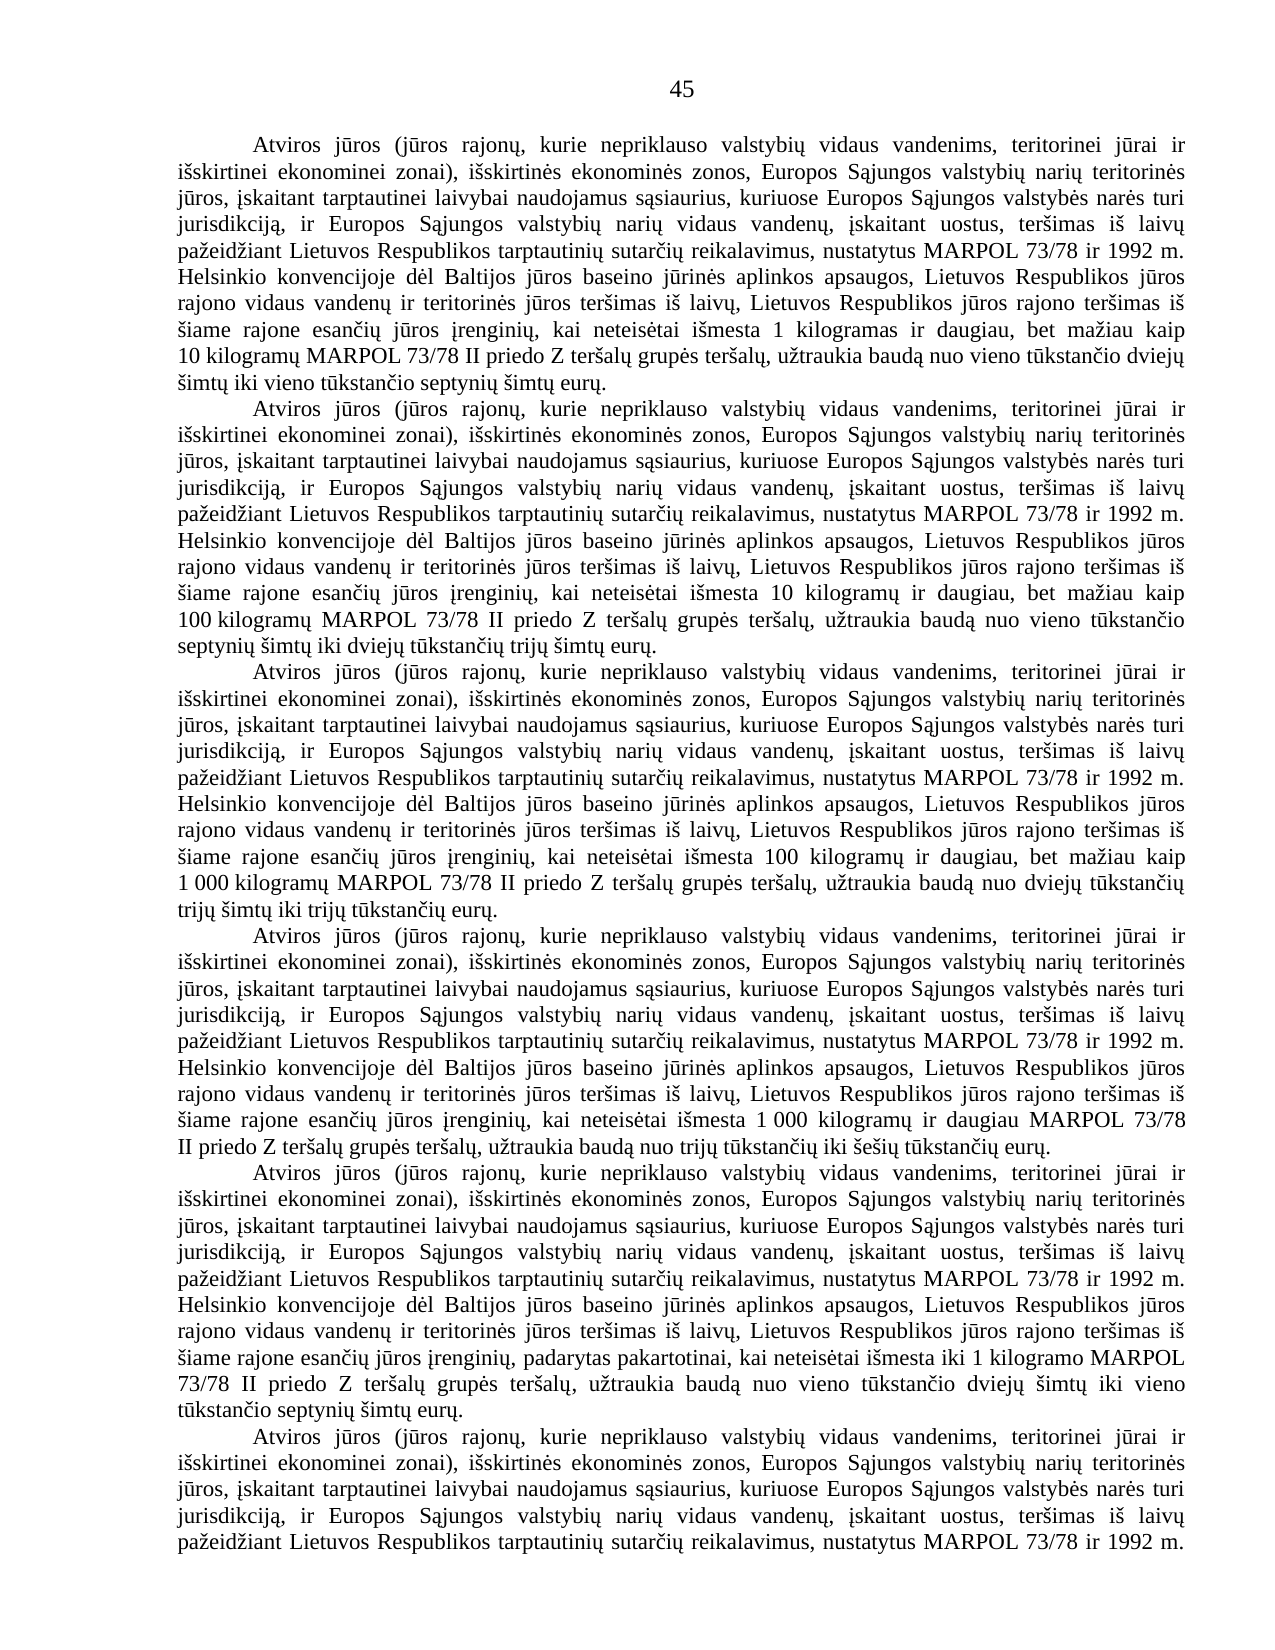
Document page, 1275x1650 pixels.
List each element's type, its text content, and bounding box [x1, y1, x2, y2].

text Atviros jūros (jūros rajonų, kurie nepriklauso valstybių vidaus vandenims, teritorinei jūrai ir išskirtinei ekonominei zonai), išskirtinės ekonominės zonos, Europos Sąjungos valstybių narių teritorinės jūros, įskaitant tarptautinei laivybai naudojamus sąsiaurius, kuriuose Europos Sąjungos valstybės narės turi jurisdikciją, ir Europos Sąjungos valstybių narių vidaus vandenų, įskaitant uostus, teršimas iš laivų pažeidžiant Lietuvos Respublikos tarptautinių sutarčių reikalavimus, nustatytus MARPOL 73/78 ir 1992 m. [177, 1423, 1186, 1554]
text Atviros jūros (jūros rajonų, kurie nepriklauso valstybių vidaus vandenims, teritorinei jūrai ir išskirtinei ekonominei zonai), išskirtinės ekonominės zonos, Europos Sąjungos valstybių narių teritorinės jūros, įskaitant tarptautinei laivybai naudojamus sąsiaurius, kuriuose Europos Sąjungos valstybės narės turi jurisdikciją, ir Europos Sąjungos valstybių narių vidaus vandenų, įskaitant uostus, teršimas iš laivų pažeidžiant Lietuvos Respublikos tarptautinių sutarčių reikalavimus, nustatytus MARPOL 73/78 ir 1992 m. Helsinkio konvencijoje dėl Baltijos jūros baseino jūrinės aplinkos apsaugos, Lietuvos Respublikos jūros rajono vidaus vandenų ir teritorinės jūros teršimas iš laivų, Lietuvos Respublikos jūros rajono teršimas iš šiame rajone esančių jūros įrenginių, kai neteisėtai išmesta 1 000 kilogramų ir daugiau MARPOL 73/78 II priedo Z teršalų grupės teršalų, užtraukia baudą nuo trijų tūkstančių iki šešių tūkstančių eurų. [177, 922, 1186, 1159]
text Atviros jūros (jūros rajonų, kurie nepriklauso valstybių vidaus vandenims, teritorinei jūrai ir išskirtinei ekonominei zonai), išskirtinės ekonominės zonos, Europos Sąjungos valstybių narių teritorinės jūros, įskaitant tarptautinei laivybai naudojamus sąsiaurius, kuriuose Europos Sąjungos valstybės narės turi jurisdikciją, ir Europos Sąjungos valstybių narių vidaus vandenų, įskaitant uostus, teršimas iš laivų pažeidžiant Lietuvos Respublikos tarptautinių sutarčių reikalavimus, nustatytus MARPOL 73/78 ir 1992 m. Helsinkio konvencijoje dėl Baltijos jūros baseino jūrinės aplinkos apsaugos, Lietuvos Respublikos jūros rajono vidaus vandenų ir teritorinės jūros teršimas iš laivų, Lietuvos Respublikos jūros rajono teršimas iš šiame rajone esančių jūros įrenginių, padarytas pakartotinai, kai neteisėtai išmesta iki 1 kilogramo MARPOL 73/78 II priedo Z teršalų grupės teršalų, užtraukia baudą nuo vieno tūkstančio dviejų šimtų iki vieno tūkstančio septynių šimtų eurų. [177, 1159, 1186, 1423]
text Atviros jūros (jūros rajonų, kurie nepriklauso valstybių vidaus vandenims, teritorinei jūrai ir išskirtinei ekonominei zonai), išskirtinės ekonominės zonos, Europos Sąjungos valstybių narių teritorinės jūros, įskaitant tarptautinei laivybai naudojamus sąsiaurius, kuriuose Europos Sąjungos valstybės narės turi jurisdikciją, ir Europos Sąjungos valstybių narių vidaus vandenų, įskaitant uostus, teršimas iš laivų pažeidžiant Lietuvos Respublikos tarptautinių sutarčių reikalavimus, nustatytus MARPOL 73/78 ir 1992 m. Helsinkio konvencijoje dėl Baltijos jūros baseino jūrinės aplinkos apsaugos, Lietuvos Respublikos jūros rajono vidaus vandenų ir teritorinės jūros teršimas iš laivų, Lietuvos Respublikos jūros rajono teršimas iš šiame rajone esančių jūros įrenginių, kai neteisėtai išmesta 10 kilogramų ir daugiau, bet mažiau kaip 100 kilogramų MARPOL 73/78 II priedo Z teršalų grupės teršalų, užtraukia baudą nuo vieno tūkstančio septynių šimtų iki dviejų tūkstančių trijų šimtų eurų. [177, 395, 1186, 658]
text Atviros jūros (jūros rajonų, kurie nepriklauso valstybių vidaus vandenims, teritorinei jūrai ir išskirtinei ekonominei zonai), išskirtinės ekonominės zonos, Europos Sąjungos valstybių narių teritorinės jūros, įskaitant tarptautinei laivybai naudojamus sąsiaurius, kuriuose Europos Sąjungos valstybės narės turi jurisdikciją, ir Europos Sąjungos valstybių narių vidaus vandenų, įskaitant uostus, teršimas iš laivų pažeidžiant Lietuvos Respublikos tarptautinių sutarčių reikalavimus, nustatytus MARPOL 73/78 ir 1992 m. Helsinkio konvencijoje dėl Baltijos jūros baseino jūrinės aplinkos apsaugos, Lietuvos Respublikos jūros rajono vidaus vandenų ir teritorinės jūros teršimas iš laivų, Lietuvos Respublikos jūros rajono teršimas iš šiame rajone esančių jūros įrenginių, kai neteisėtai išmesta 1 kilogramas ir daugiau, bet mažiau kaip 10 kilogramų MARPOL 73/78 II priedo Z teršalų grupės teršalų, užtraukia baudą nuo vieno tūkstančio dviejų šimtų iki vieno tūkstančio septynių šimtų eurų. [177, 131, 1186, 395]
text Atviros jūros (jūros rajonų, kurie nepriklauso valstybių vidaus vandenims, teritorinei jūrai ir išskirtinei ekonominei zonai), išskirtinės ekonominės zonos, Europos Sąjungos valstybių narių teritorinės jūros, įskaitant tarptautinei laivybai naudojamus sąsiaurius, kuriuose Europos Sąjungos valstybės narės turi jurisdikciją, ir Europos Sąjungos valstybių narių vidaus vandenų, įskaitant uostus, teršimas iš laivų pažeidžiant Lietuvos Respublikos tarptautinių sutarčių reikalavimus, nustatytus MARPOL 73/78 ir 1992 m. Helsinkio konvencijoje dėl Baltijos jūros baseino jūrinės aplinkos apsaugos, Lietuvos Respublikos jūros rajono vidaus vandenų ir teritorinės jūros teršimas iš laivų, Lietuvos Respublikos jūros rajono teršimas iš šiame rajone esančių jūros įrenginių, kai neteisėtai išmesta 100 kilogramų ir daugiau, bet mažiau kaip 1 000 kilogramų MARPOL 73/78 II priedo Z teršalų grupės teršalų, užtraukia baudą nuo dviejų tūkstančių trijų šimtų iki trijų tūkstančių eurų. [177, 658, 1186, 922]
